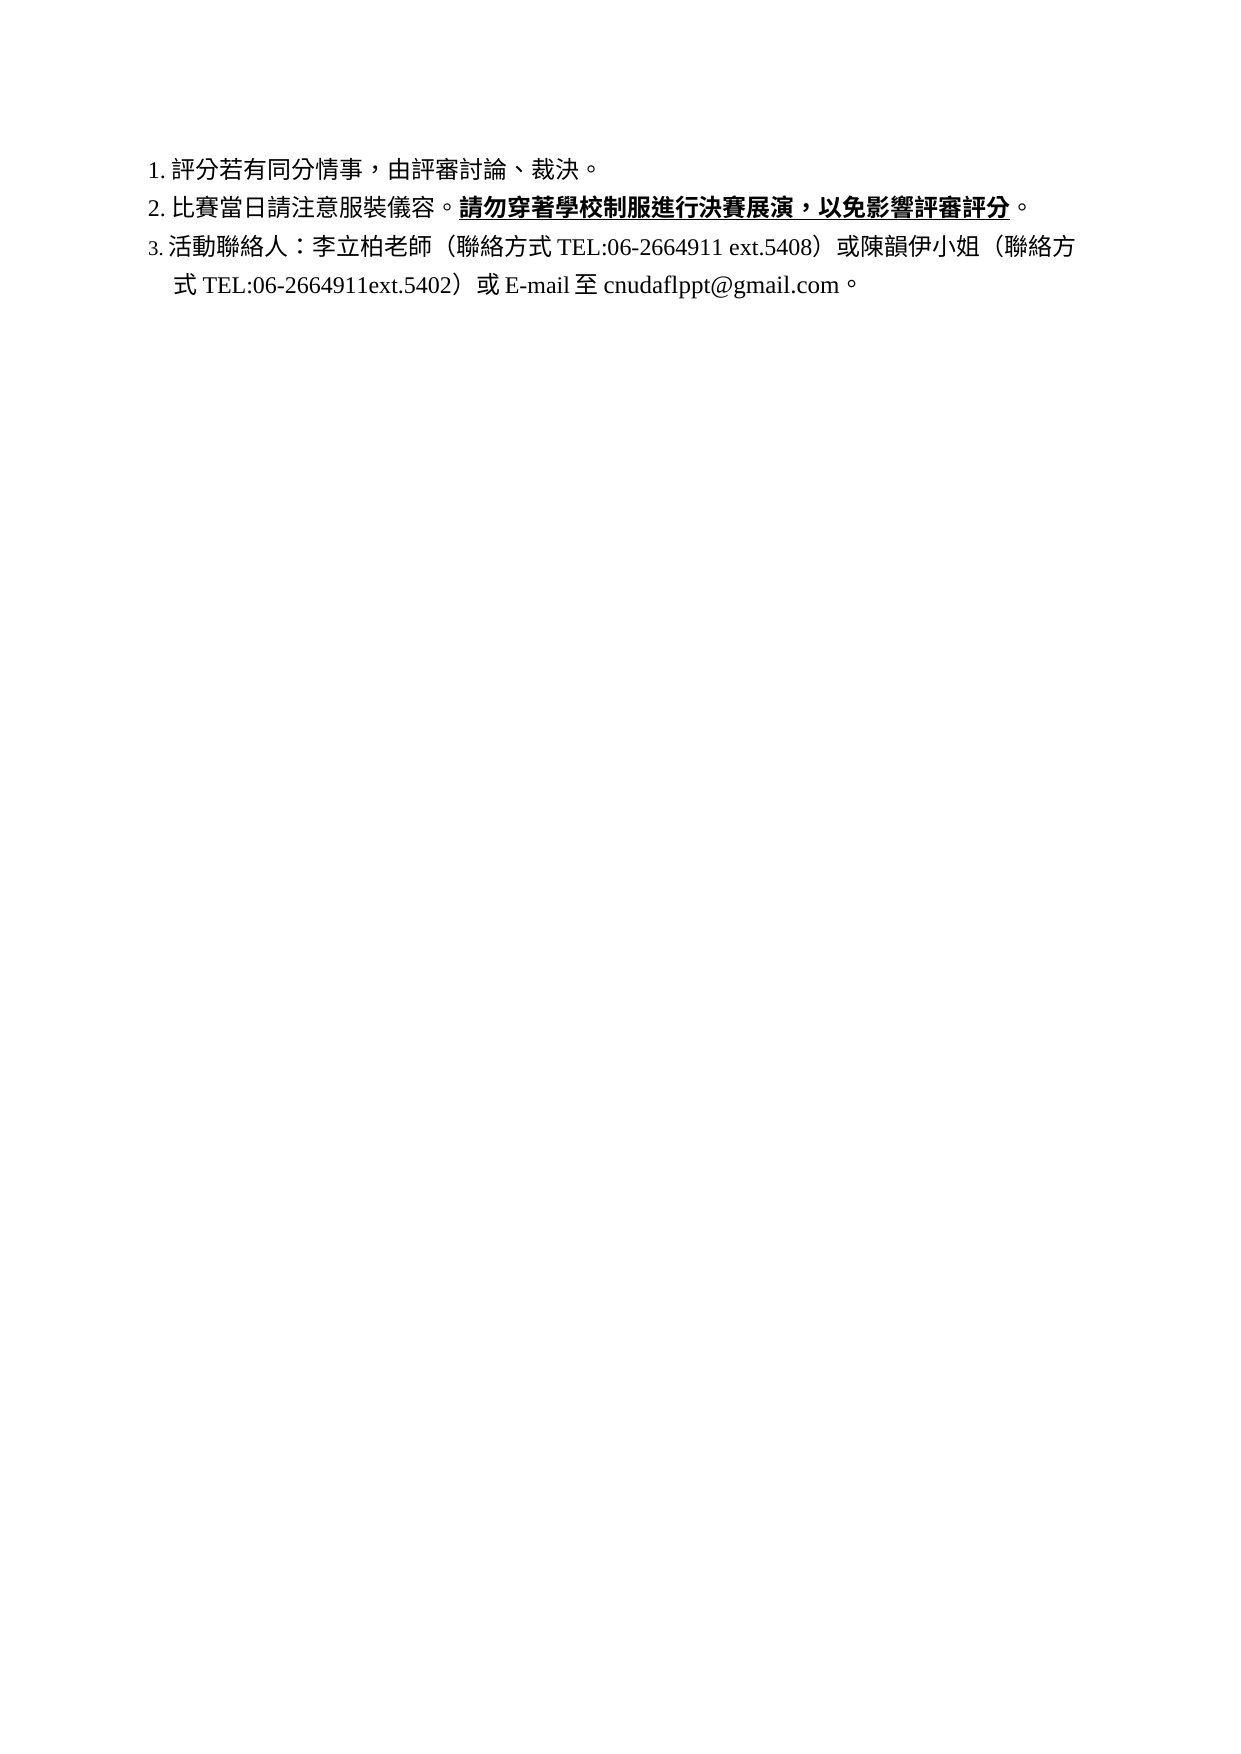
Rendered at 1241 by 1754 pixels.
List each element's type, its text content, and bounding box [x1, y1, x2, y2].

text 3. 活動聯絡人：李立柏老師（聯絡方式TEL:06-2664911 ext.5408）或陳韻伊小姐（聯絡方式TEL:06-2664911ext.5402）或E-mail至cnudaflppt@gmail.com。 [148, 225, 1092, 302]
text 1. 評分若有同分情事，由評審討論、裁決。 [148, 149, 1092, 187]
text 2. 比賽當日請注意服裝儀容。請勿穿著學校制服進行決賽展演，以免影響評審評分。 [148, 187, 1092, 225]
